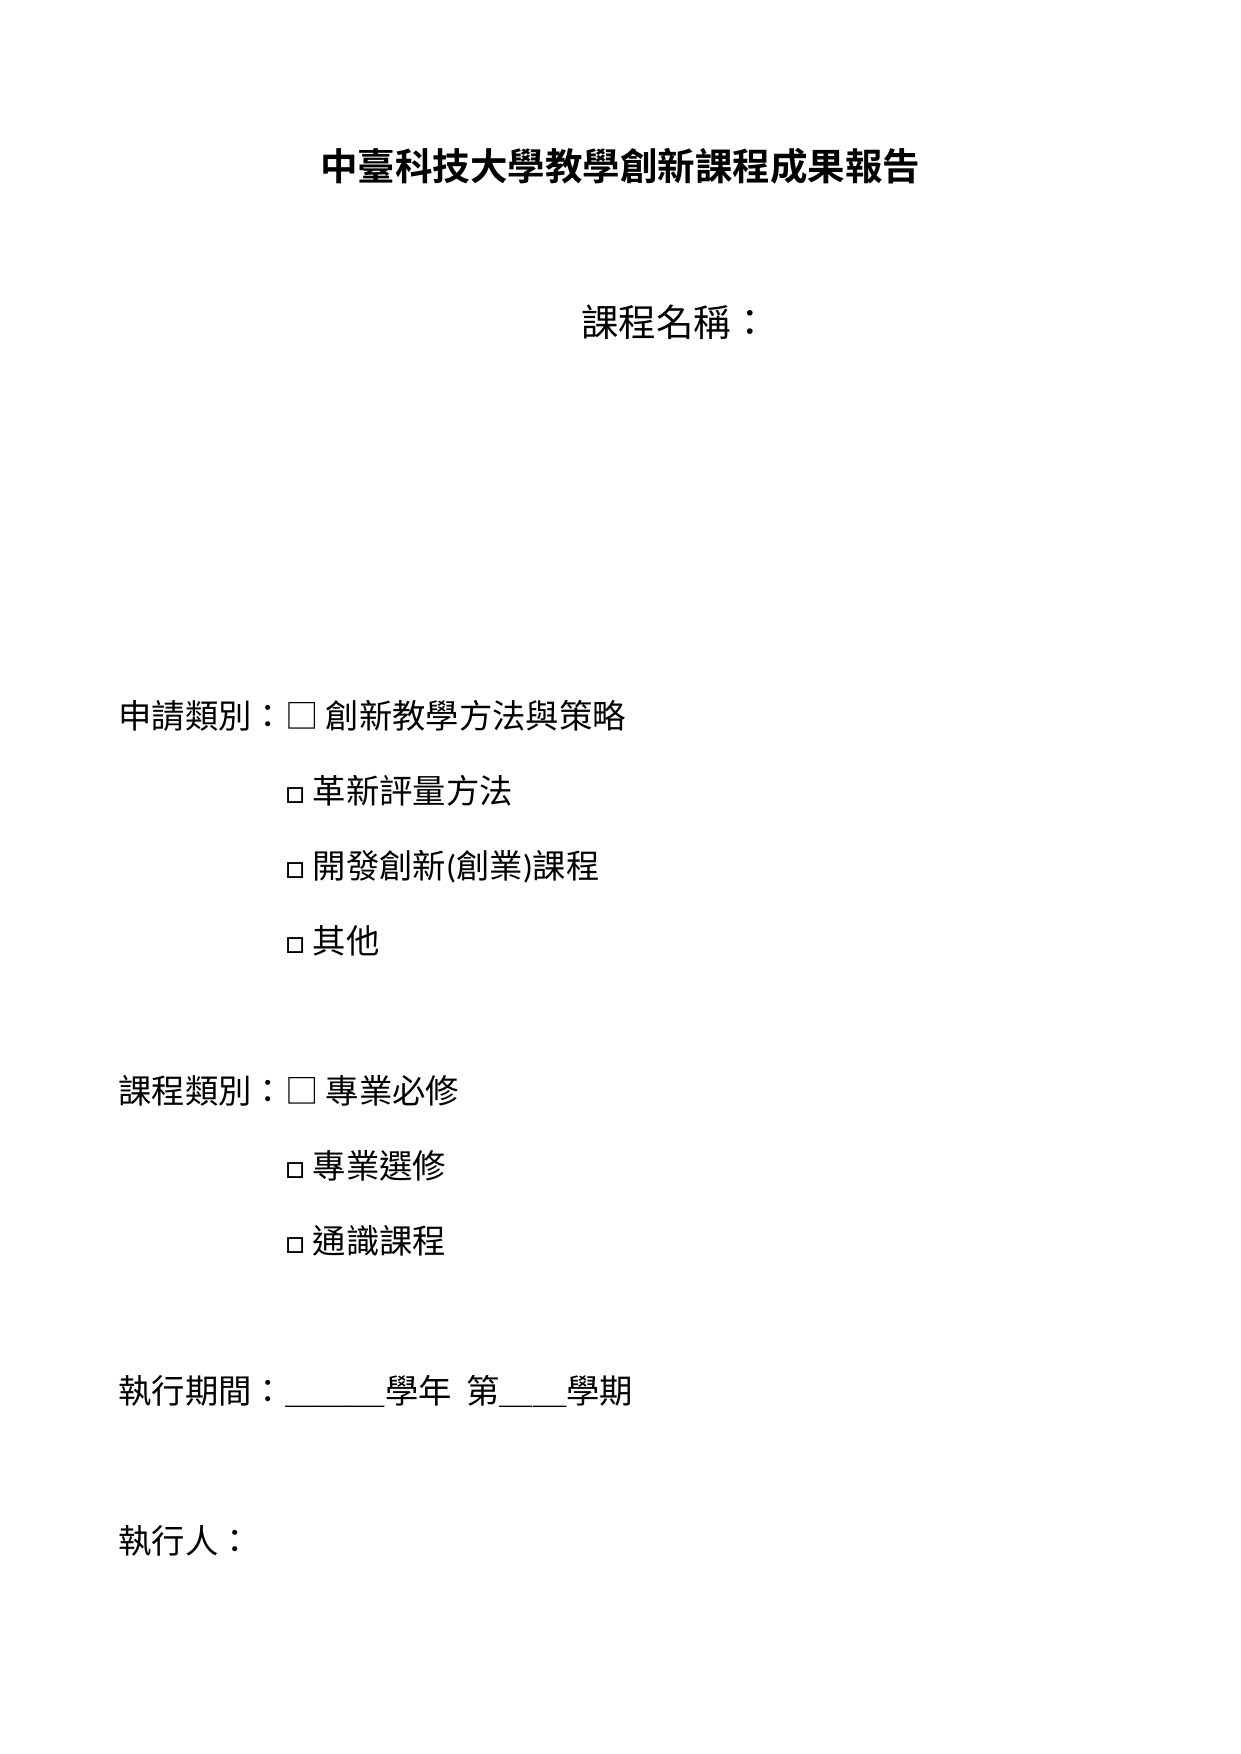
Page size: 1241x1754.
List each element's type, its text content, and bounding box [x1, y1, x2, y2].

text □ 通識課程 [118, 1201, 1112, 1276]
text □ 專業選修 [118, 1126, 1112, 1201]
text 執行期間：＿＿＿學年 第＿＿學期 [118, 1351, 1112, 1426]
list 課程類別：□ 專業必修 [118, 1051, 1112, 1126]
text 申請類別：□ 創新教學方法與策略 [118, 676, 1112, 751]
text 課程名稱： [118, 282, 1232, 357]
text 執行人： [118, 1501, 1112, 1576]
text □ 其他 [118, 901, 1112, 976]
text □ 革新評量方法 [118, 751, 1112, 826]
text 中臺科技大學教學創新課程成果報告 [118, 127, 1122, 202]
text □ 開發創新(創業)課程 [118, 826, 1112, 901]
